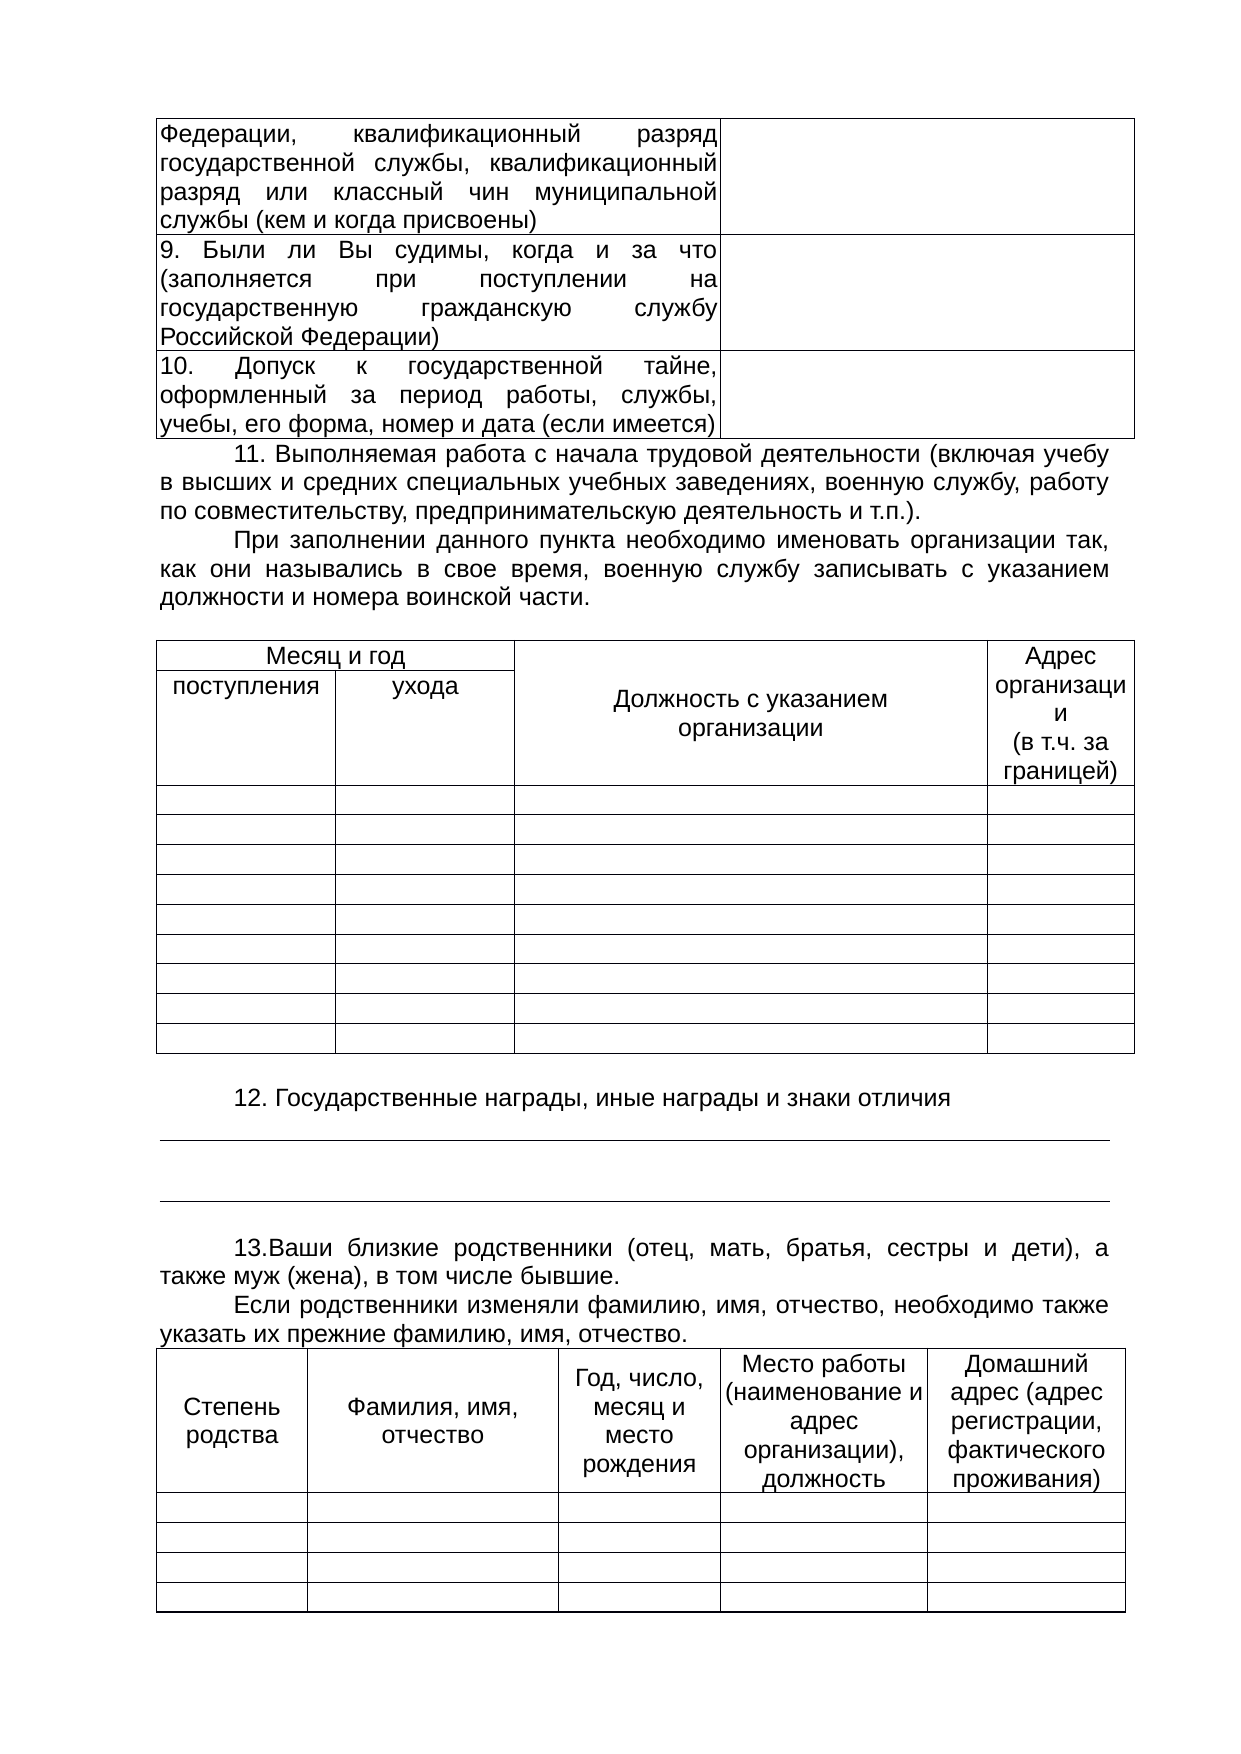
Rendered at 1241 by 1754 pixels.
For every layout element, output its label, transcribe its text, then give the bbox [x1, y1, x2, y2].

table_cell [988, 875, 1134, 904]
table_cell [559, 1583, 720, 1611]
table_cell [988, 905, 1134, 933]
table_cell [515, 964, 987, 993]
table_cell [336, 994, 514, 1023]
table_cell [157, 815, 335, 844]
table_cell [157, 935, 335, 963]
table_cell [928, 1553, 1125, 1582]
table_cell [928, 1493, 1125, 1522]
table_header Фамилия, имя, отчество [308, 1349, 558, 1492]
table_cell [559, 1493, 720, 1522]
table_cell [988, 845, 1134, 874]
table_cell [515, 786, 987, 814]
table_cell [336, 815, 514, 844]
table_cell [308, 1553, 558, 1582]
table_cell 9. Были ли Вы судимы, когда и за что (заполняется при поступлении на государственную гражданскую службу Российской Федерации) [157, 235, 720, 350]
table_cell ухода [336, 671, 514, 784]
table_cell [988, 1024, 1134, 1053]
table_cell [515, 875, 987, 904]
table_cell [988, 994, 1134, 1023]
table_cell [721, 1553, 927, 1582]
table_header Место работы (наименование и адрес организации), должность [721, 1349, 927, 1492]
table_cell Федерации, квалификационный разряд государственной службы, квалификационный разряд или классный чин муниципальной службы (кем и когда присвоены) [157, 119, 720, 234]
table_cell [988, 815, 1134, 844]
table_cell [336, 905, 514, 933]
table_cell [336, 875, 514, 904]
table_cell [928, 1523, 1125, 1552]
table_cell [336, 1024, 514, 1053]
table_cell [308, 1583, 558, 1611]
table_cell [988, 935, 1134, 963]
table_cell [157, 786, 335, 814]
table_cell [721, 1493, 927, 1522]
table_cell [515, 815, 987, 844]
table_cell [515, 845, 987, 874]
table_cell [308, 1523, 558, 1552]
table_cell [157, 905, 335, 933]
table_cell [721, 1583, 927, 1611]
table_cell [157, 1523, 307, 1552]
table_cell [157, 1553, 307, 1582]
table_header Степень родства [157, 1349, 307, 1492]
table_cell [988, 786, 1134, 814]
text 12. Государственные награды, иные награды и знаки отличия [159, 1082, 1110, 1111]
table_cell [157, 875, 335, 904]
table_cell [515, 994, 987, 1023]
table_cell [515, 905, 987, 933]
table_cell [515, 935, 987, 963]
table_cell [336, 964, 514, 993]
table_cell [928, 1583, 1125, 1611]
table_cell [157, 1493, 307, 1522]
table_cell поступления [157, 671, 335, 784]
table_cell [157, 994, 335, 1023]
table_header Месяц и год [157, 641, 514, 669]
table_cell [157, 845, 335, 874]
table_cell [336, 935, 514, 963]
table_cell [721, 235, 1134, 350]
table_cell [157, 964, 335, 993]
table_cell [721, 351, 1134, 437]
table_cell [308, 1493, 558, 1522]
table_header Год, число, месяц и место рождения [559, 1349, 720, 1492]
table_cell [559, 1553, 720, 1582]
table_cell [559, 1523, 720, 1552]
table_cell [336, 786, 514, 814]
table_cell [336, 845, 514, 874]
table_cell [988, 964, 1134, 993]
text При заполнении данного пункта необходимо именовать организации так, как они назывались в свое время, военную службу записывать с указанием должности и номера воинской части. [159, 525, 1110, 611]
table_cell [515, 1024, 987, 1053]
table_header Домашний адрес (адрес регистрации, фактического проживания) [928, 1349, 1125, 1492]
table_cell [157, 1583, 307, 1611]
table_cell 10. Допуск к государственной тайне, оформленный за период работы, службы, учебы, его форма, номер и дата (если имеется) [157, 351, 720, 437]
table_cell [721, 119, 1134, 234]
table_cell [721, 1523, 927, 1552]
table_header Адрес организации (в т.ч. за границей) [988, 641, 1134, 784]
table_header Должность с указанием организации [515, 641, 987, 784]
text 13.Ваши близкие родственники (отец, мать, братья, сестры и дети), а также муж (жена), в том числе бывшие. [159, 1232, 1110, 1290]
text 11. Выполняемая работа с начала трудовой деятельности (включая учебу в высших и средних специальных учебных заведениях, военную службу, работу по совместительству, предпринимательскую деятельность и т.п.). [159, 439, 1110, 525]
text Если родственники изменяли фамилию, имя, отчество, необходимо также указать их прежние фамилию, имя, отчество. [159, 1290, 1110, 1347]
table_cell [157, 1024, 335, 1053]
